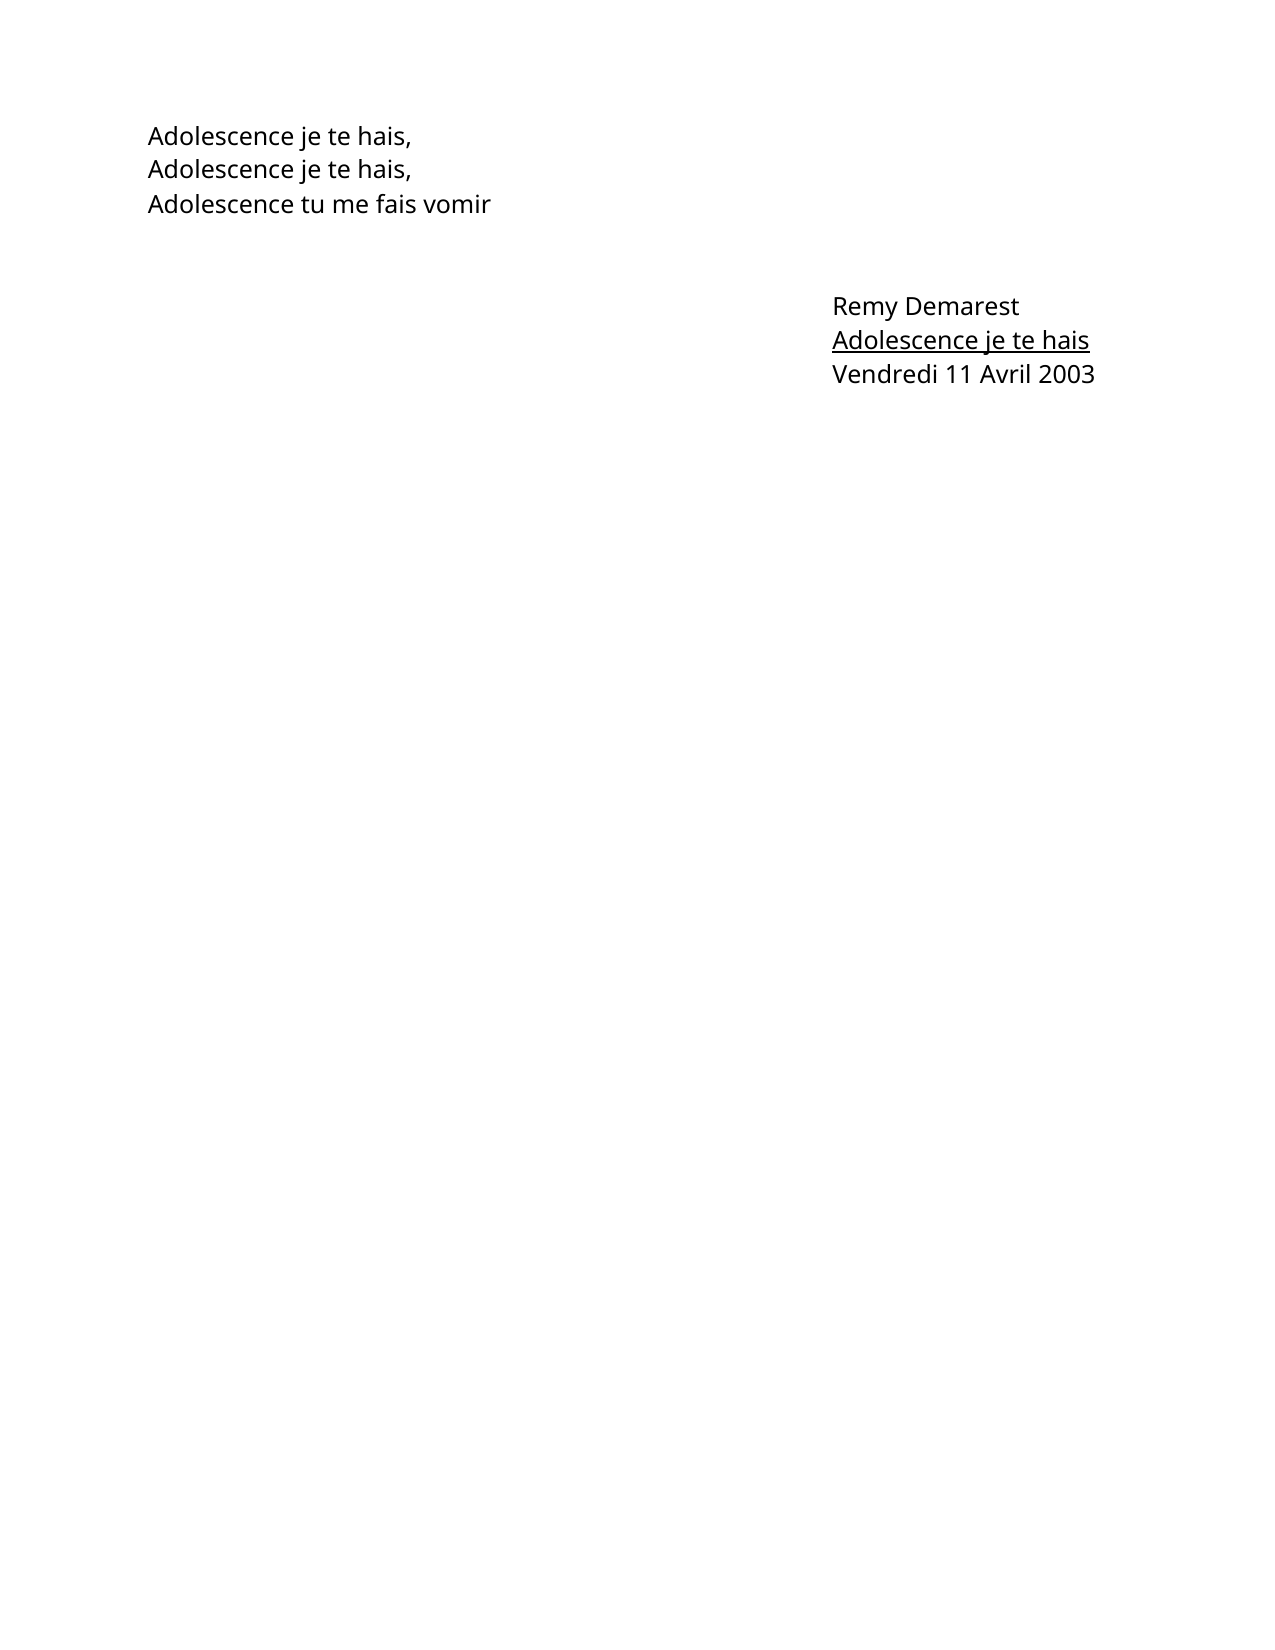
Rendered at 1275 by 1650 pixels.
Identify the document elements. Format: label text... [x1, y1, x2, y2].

text Vendredi 11 Avril 2003 [148, 357, 1127, 391]
text Adolescence je te hais, [148, 118, 1127, 152]
text Adolescence je te hais [148, 322, 1127, 357]
text Adolescence tu me fais vomir [148, 186, 1127, 220]
text Adolescence je te hais, [148, 152, 1127, 186]
text Remy Demarest [148, 288, 1127, 322]
